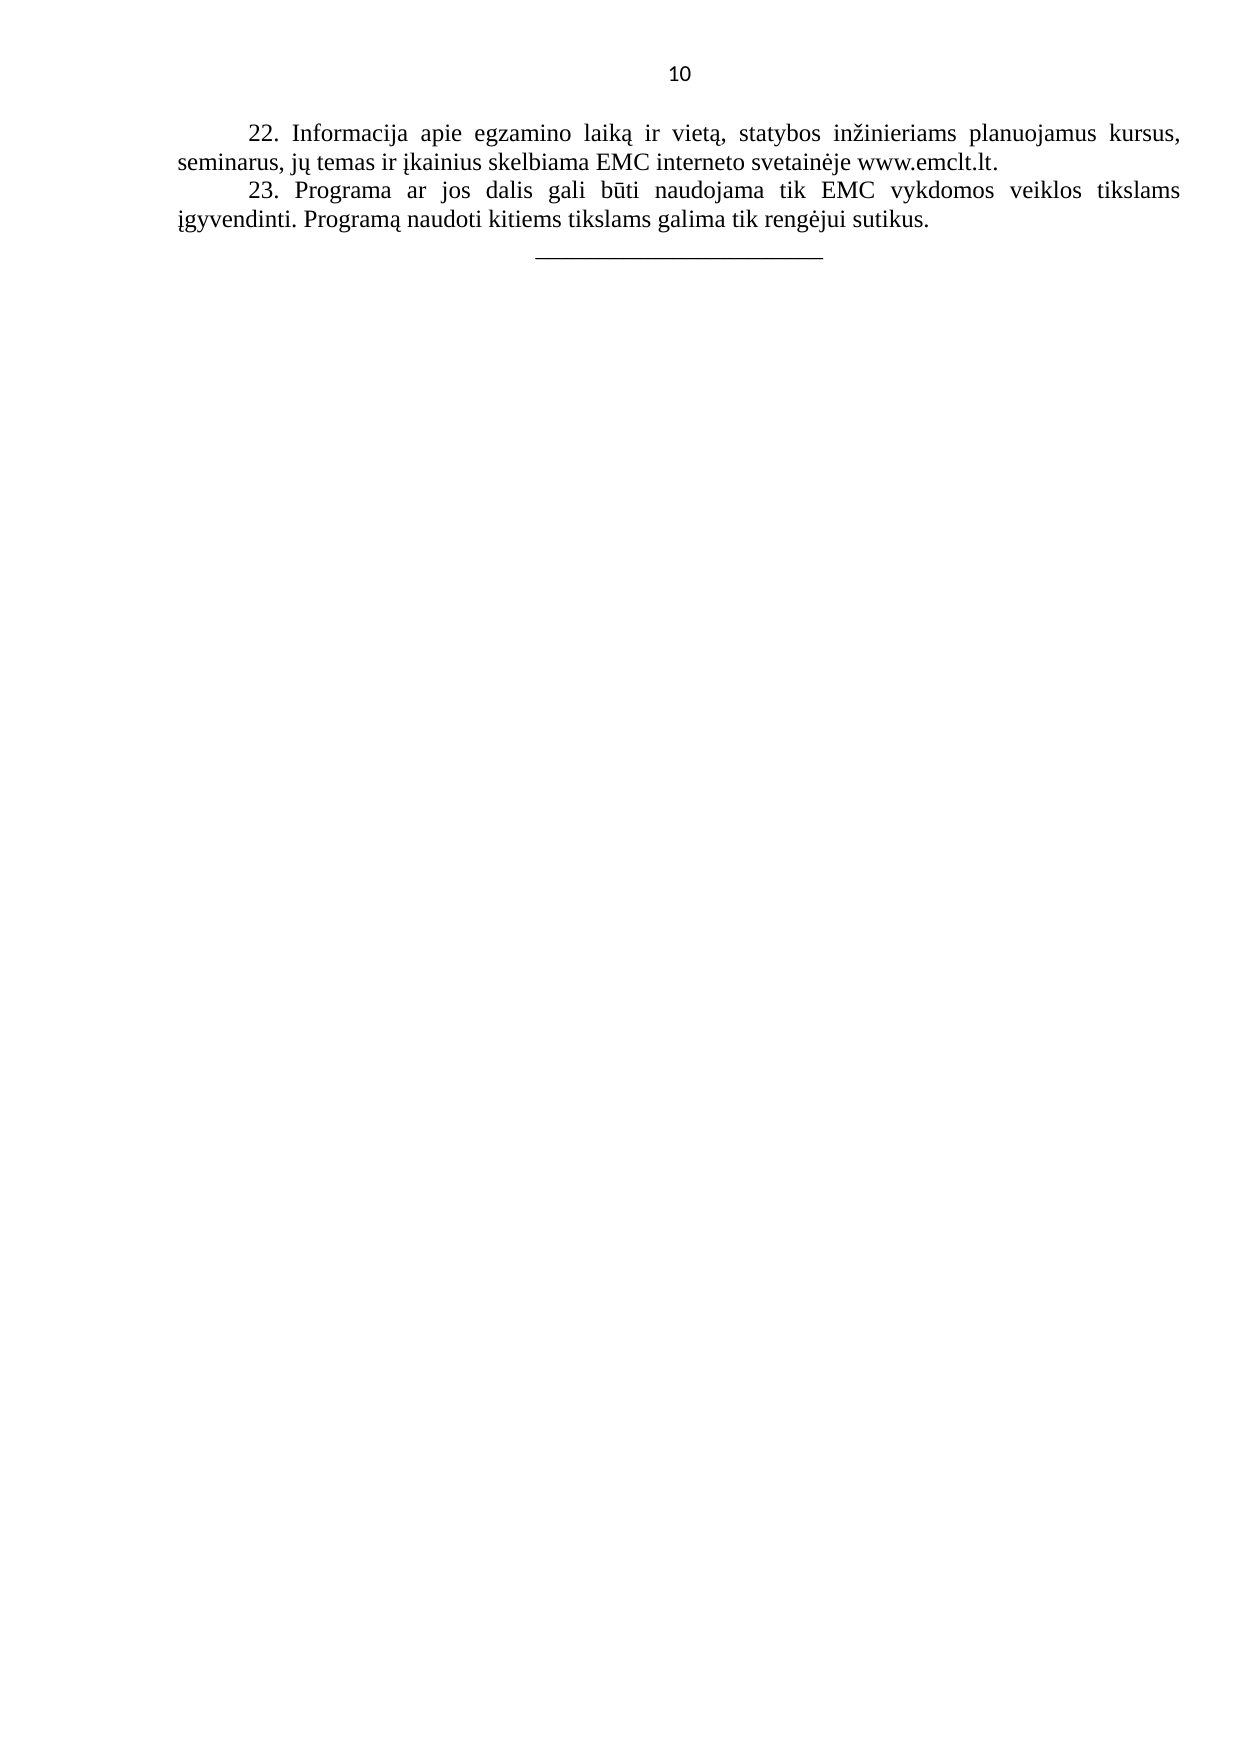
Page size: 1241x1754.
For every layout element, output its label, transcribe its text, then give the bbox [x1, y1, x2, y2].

text 22. Informacija apie egzamino laiką ir vietą, statybos inžinieriams planuojamus kursus, seminarus, jų temas ir įkainius skelbiama EMC interneto svetainėje www.emclt.lt. [177, 118, 1181, 176]
text 23. Programa ar jos dalis gali būti naudojama tik EMC vykdomos veiklos tikslams įgyvendinti. Programą naudoti kitiems tikslams galima tik rengėjui sutikus. [177, 176, 1181, 233]
text _______________________ [177, 233, 1181, 262]
